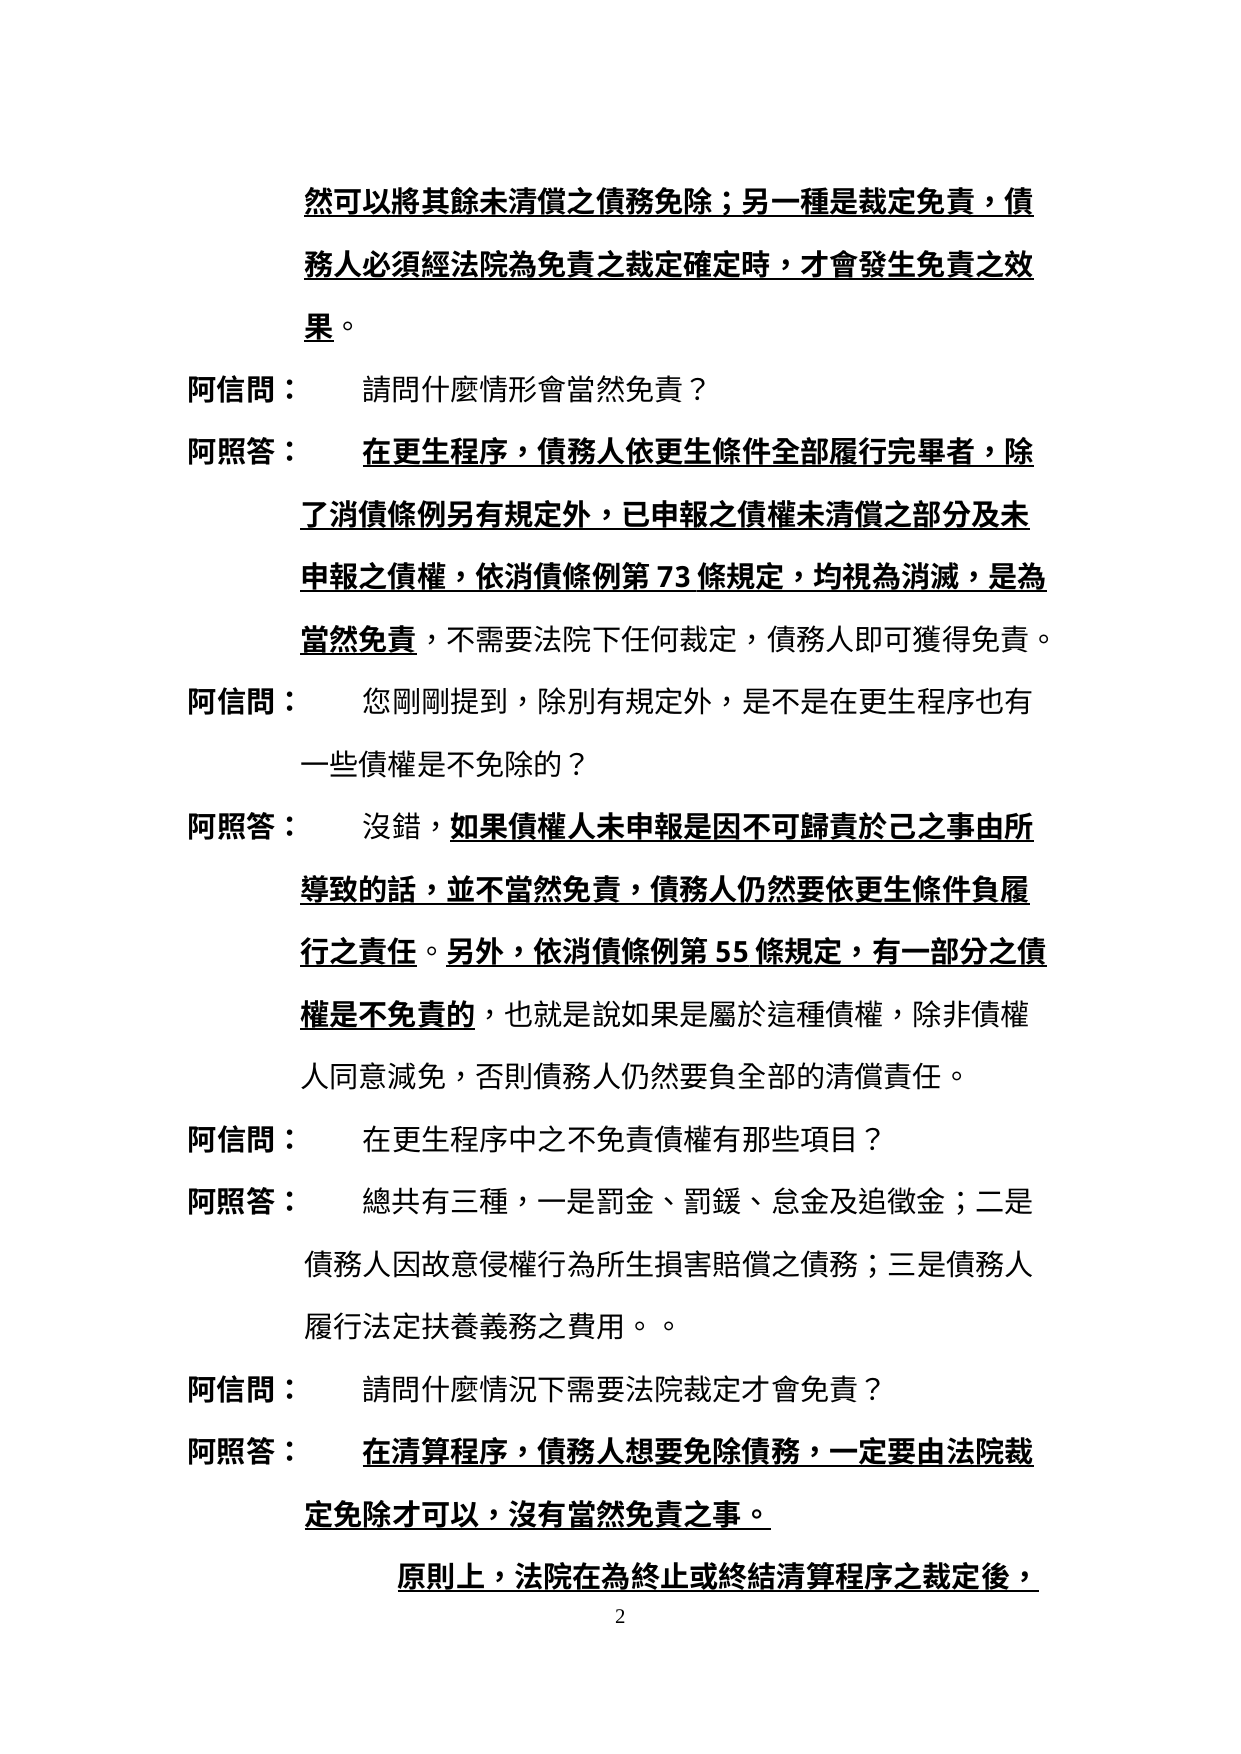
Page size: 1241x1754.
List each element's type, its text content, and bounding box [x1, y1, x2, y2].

text 原則上，法院在為終止或終結清算程序之裁定後， [187, 1533, 1053, 1596]
text 阿照答： 總共有三種，一是罰金、罰鍰、怠金及追徵金；二是債務人因故意侵權行為所生損害賠償之債務；三是債務人履行法定扶養義務之費用。。 [187, 1158, 1053, 1346]
text 阿照答： 在清算程序，債務人想要免除債務，一定要由法院裁定免除才可以，沒有當然免責之事。 [187, 1408, 1053, 1533]
text 阿信問： 在更生程序中之不免責債權有那些項目？ [188, 1096, 1053, 1158]
text 阿信問： 請問什麼情形會當然免責？ [187, 346, 1053, 408]
text 阿信問： 您剛剛提到，除別有規定外，是不是在更生程序也有一些債權是不免除的？ [188, 658, 1053, 783]
text 阿照答： 沒錯，如果債權人未申報是因不可歸責於己之事由所導致的話，並不當然免責，債務人仍然要依更生條件負履行之責任。另外，依消債條例第55條規定，有一部分之債權是不免責的，也就是說如果是屬於這種債權，除非債權人同意減免，否則債務人仍然要負全部的清償責任。 [188, 783, 1053, 1096]
text 阿照答： 在更生程序，債務人依更生條件全部履行完畢者，除了消債條例另有規定外，已申報之債權未清償之部分及未申報之債權，依消債條例第73條規定，均視為消滅，是為當然免責，不需要法院下任何裁定，債務人即可獲得免責。 [188, 408, 1053, 658]
text 阿信問： 請問什麼情況下需要法院裁定才會免責？ [187, 1346, 1053, 1408]
text 然可以將其餘未清償之債務免除；另一種是裁定免責，債務人必須經法院為免責之裁定確定時，才會發生免責之效果。 [187, 158, 1053, 346]
